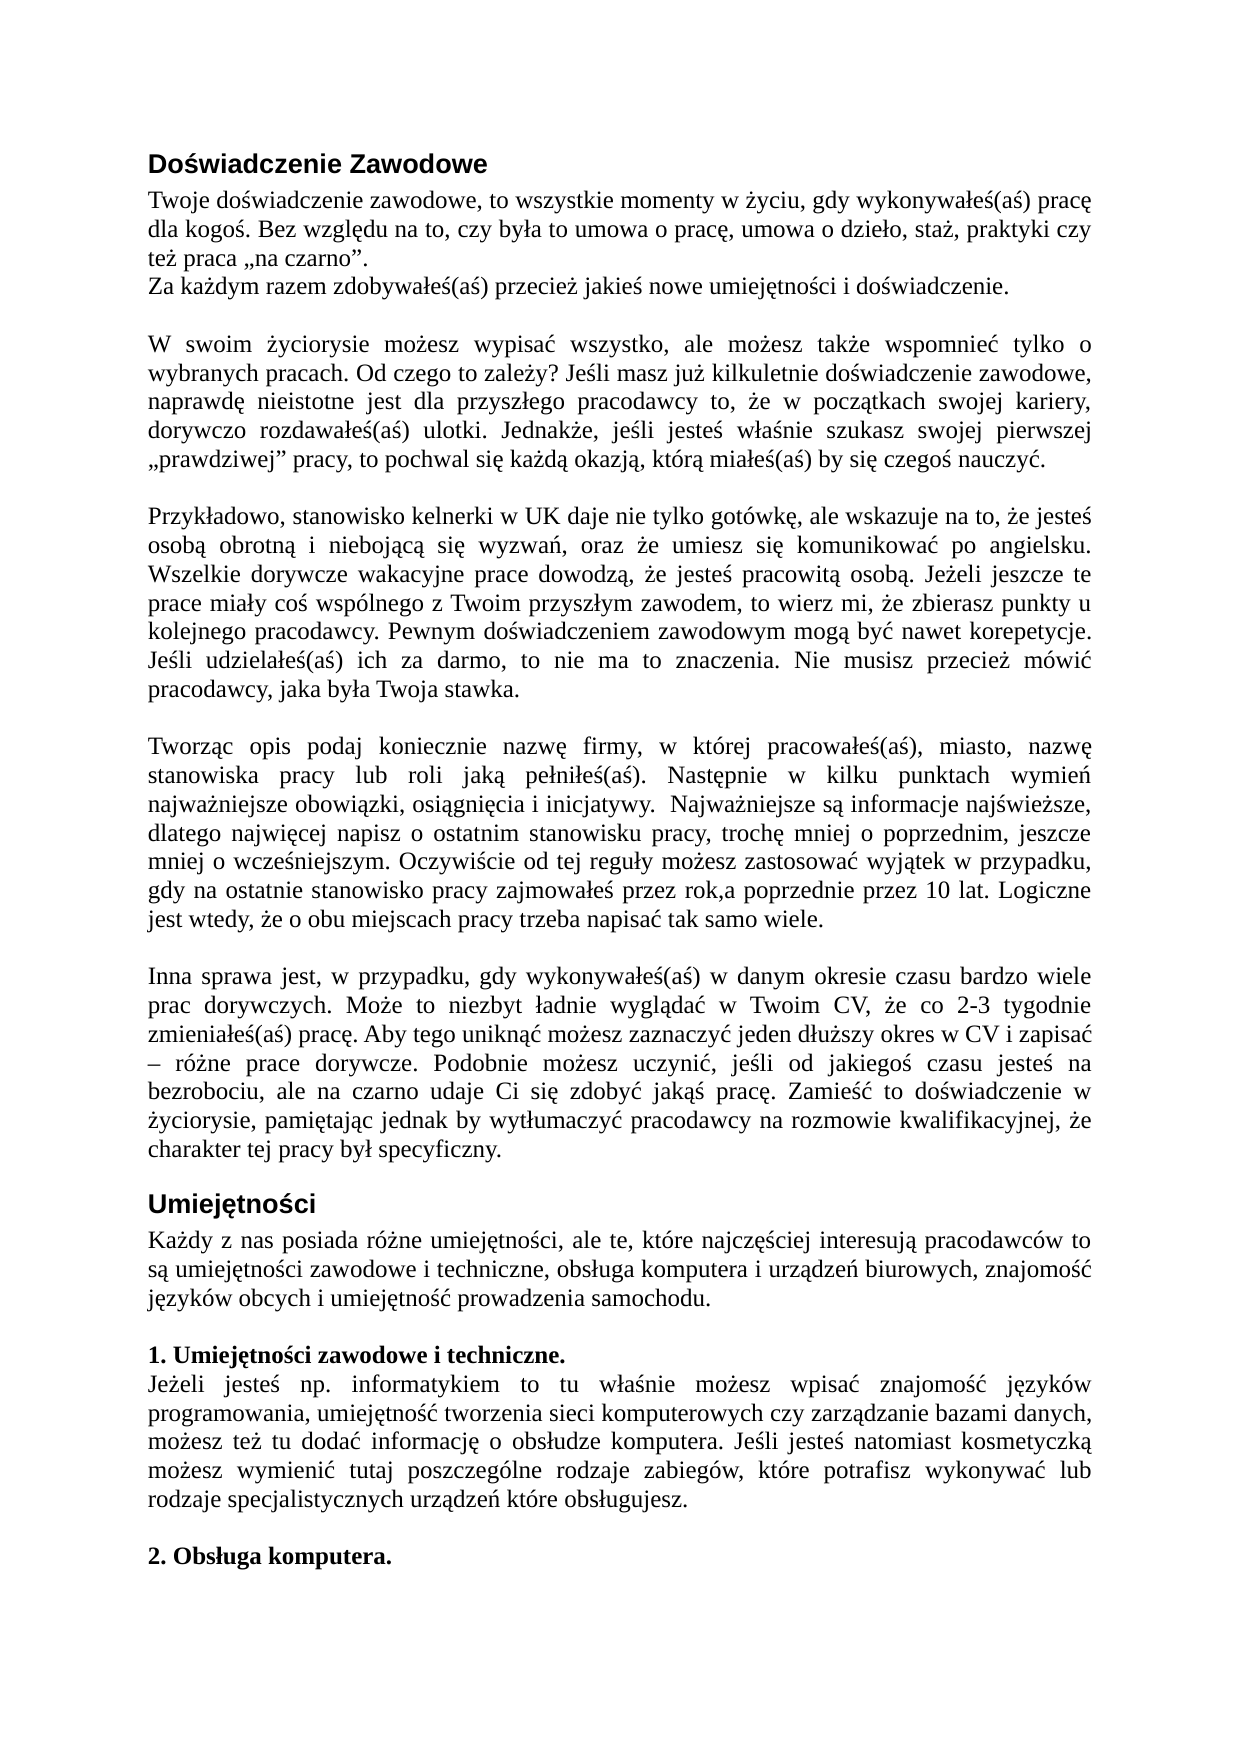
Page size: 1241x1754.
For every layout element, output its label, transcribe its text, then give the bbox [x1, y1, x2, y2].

text 2. Obsługa komputera. [148, 1541, 1093, 1570]
subtitle Umiejętności [148, 1188, 1093, 1219]
text W swoim życiorysie możesz wypisać wszystko, ale możesz także wspomnieć tylko o wybranych pracach. Od czego to zależy? Jeśli masz już kilkuletnie doświadczenie zawodowe, naprawdę nieistotne jest dla przyszłego pracodawcy to, że w początkach swojej kariery, dorywczo rozdawałeś(aś) ulotki. Jednakże, jeśli jesteś właśnie szukasz swojej pierwszej „prawdziwej” pracy, to pochwal się każdą okazją, którą miałeś(aś) by się czegoś nauczyć. [148, 329, 1093, 473]
subtitle Doświadczenie Zawodowe [148, 148, 1093, 179]
text Przykładowo, stanowisko kelnerki w UK daje nie tylko gotówkę, ale wskazuje na to, że jesteś osobą obrotną i niebojącą się wyzwań, oraz że umiesz się komunikować po angielsku. Wszelkie dorywcze wakacyjne prace dowodzą, że jesteś pracowitą osobą. Jeżeli jeszcze te prace miały coś wspólnego z Twoim przyszłym zawodem, to wierz mi, że zbierasz punkty u kolejnego pracodawcy. Pewnym doświadczeniem zawodowym mogą być nawet korepetycje. Jeśli udzielałeś(aś) ich za darmo, to nie ma to znaczenia. Nie musisz przecież mówić pracodawcy, jaka była Twoja stawka. [148, 501, 1093, 703]
text Inna sprawa jest, w przypadku, gdy wykonywałeś(aś) w danym okresie czasu bardzo wiele prac dorywczych. Może to niezbyt ładnie wyglądać w Twoim CV, że co 2-3 tygodnie zmieniałeś(aś) pracę. Aby tego uniknąć możesz zaznaczyć jeden dłuższy okres w CV i zapisać – różne prace dorywcze. Podobnie możesz uczynić, jeśli od jakiegoś czasu jesteś na bezrobociu, ale na czarno udaje Ci się zdobyć jakąś pracę. Zamieść to doświadczenie w życiorysie, pamiętając jednak by wytłumaczyć pracodawcy na rozmowie kwalifikacyjnej, że charakter tej pracy był specyficzny. [148, 961, 1093, 1163]
text Każdy z nas posiada różne umiejętności, ale te, które najczęściej interesują pracodawców to są umiejętności zawodowe i techniczne, obsługa komputera i urządzeń biurowych, znajomość języków obcych i umiejętność prowadzenia samochodu. [148, 1225, 1093, 1311]
text Za każdym razem zdobywałeś(aś) przecież jakieś nowe umiejętności i doświadczenie. [148, 271, 1093, 300]
text Jeżeli jesteś np. informatykiem to tu właśnie możesz wpisać znajomość języków programowania, umiejętność tworzenia sieci komputerowych czy zarządzanie bazami danych, możesz też tu dodać informację o obsłudze komputera. Jeśli jesteś natomiast kosmetyczką możesz wymienić tutaj poszczególne rodzaje zabiegów, które potrafisz wykonywać lub rodzaje specjalistycznych urządzeń które obsługujesz. [148, 1369, 1093, 1513]
text 1. Umiejętności zawodowe i techniczne. [148, 1340, 1093, 1369]
text Twoje doświadczenie zawodowe, to wszystkie momenty w życiu, gdy wykonywałeś(aś) pracę dla kogoś. Bez względu na to, czy była to umowa o pracę, umowa o dzieło, staż, praktyki czy też praca „na czarno”. [148, 185, 1093, 271]
text Tworząc opis podaj koniecznie nazwę firmy, w której pracowałeś(aś), miasto, nazwę stanowiska pracy lub roli jaką pełniłeś(aś). Następnie w kilku punktach wymień najważniejsze obowiązki, osiągnięcia i inicjatywy. Najważniejsze są informacje najświeższe, dlatego najwięcej napisz o ostatnim stanowisku pracy, trochę mniej o poprzednim, jeszcze mniej o wcześniejszym. Oczywiście od tej reguły możesz zastosować wyjątek w przypadku, gdy na ostatnie stanowisko pracy zajmowałeś przez rok,a poprzednie przez 10 lat. Logiczne jest wtedy, że o obu miejscach pracy trzeba napisać tak samo wiele. [148, 731, 1093, 933]
